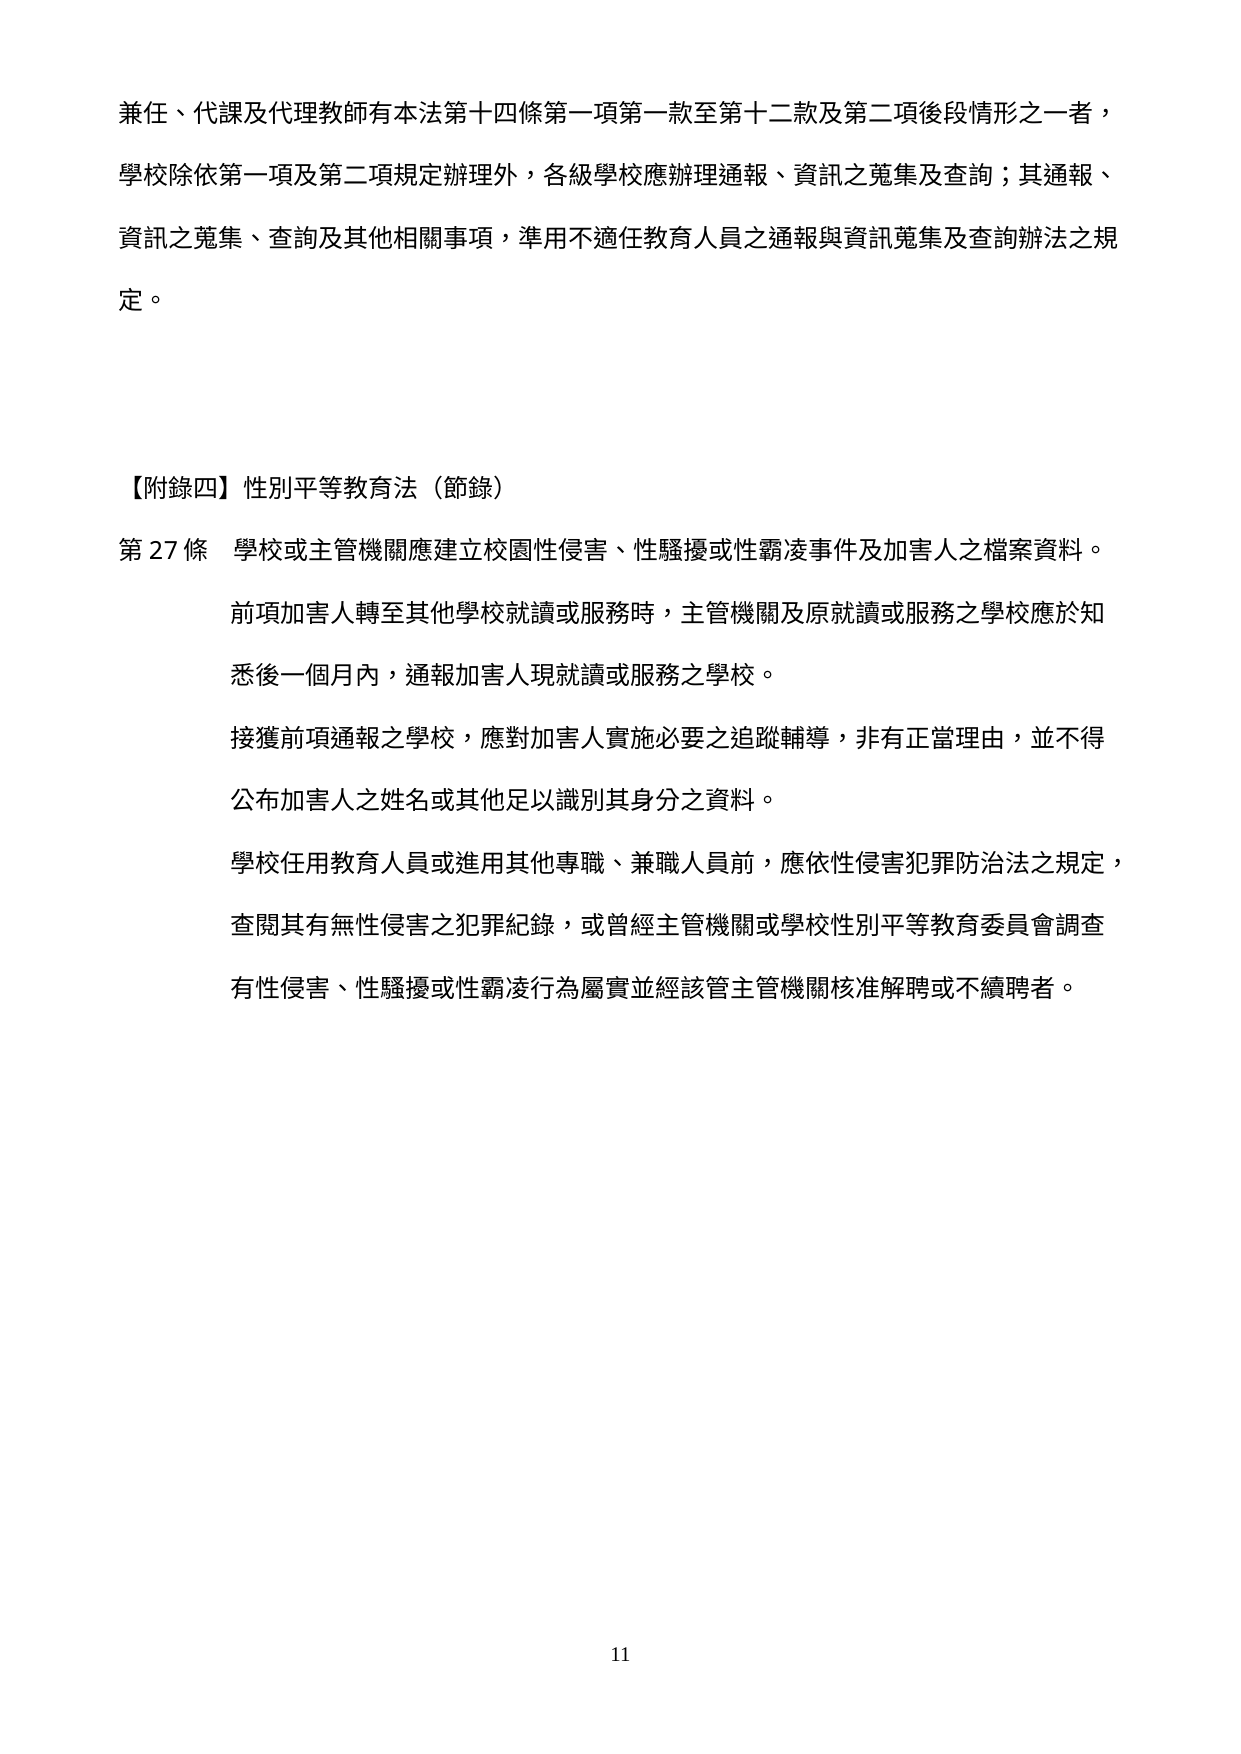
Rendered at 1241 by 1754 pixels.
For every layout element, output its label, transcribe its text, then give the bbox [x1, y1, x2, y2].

text 學校任用教育人員或進用其他專職、兼職人員前，應依性侵害犯罪防治法之規定，查閱其有無性侵害之犯罪紀錄，或曾經主管機關或學校性別平等教育委員會調查有性侵害、性騷擾或性霸凌行為屬實並經該管主管機關核准解聘或不續聘者。 [231, 819, 1122, 1007]
text 接獲前項通報之學校，應對加害人實施必要之追蹤輔導，非有正當理由，並不得公布加害人之姓名或其他足以識別其身分之資料。 [231, 694, 1122, 819]
text 前項加害人轉至其他學校就讀或服務時，主管機關及原就讀或服務之學校應於知悉後一個月內，通報加害人現就讀或服務之學校。 [231, 569, 1122, 694]
text 第27條 學校或主管機關應建立校園性侵害、性騷擾或性霸凌事件及加害人之檔案資料。 [118, 507, 1122, 569]
text 兼任、代課及代理教師有本法第十四條第一項第一款至第十二款及第二項後段情形之一者，學校除依第一項及第二項規定辦理外，各級學校應辦理通報、資訊之蒐集及查詢；其通報、資訊之蒐集、查詢及其他相關事項，準用不適任教育人員之通報與資訊蒐集及查詢辦法之規定。 [118, 69, 1122, 319]
text 【附錄四】性別平等教育法（節錄） [118, 444, 1122, 507]
